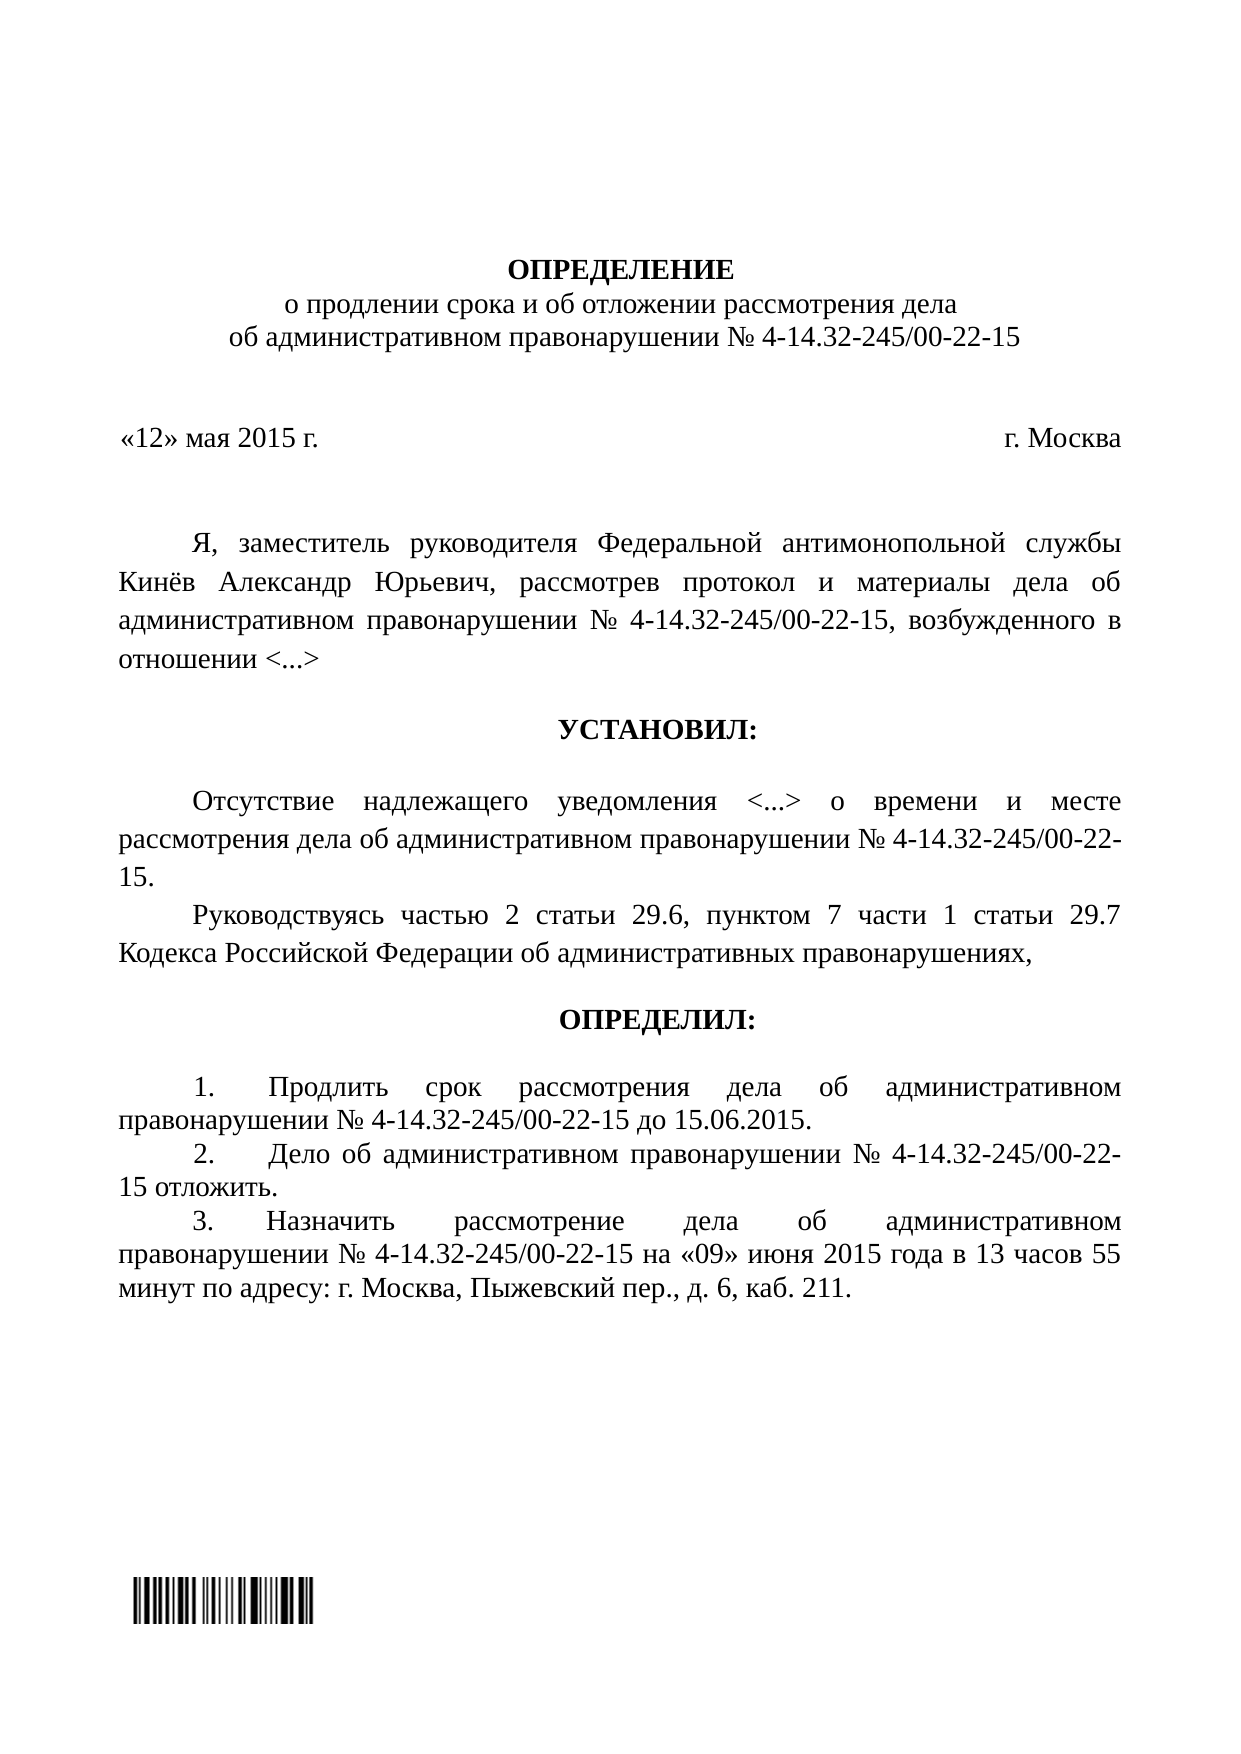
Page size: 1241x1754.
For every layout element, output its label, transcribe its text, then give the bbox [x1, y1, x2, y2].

text о продлении срока и об отложении рассмотрения дела [120, 286, 1122, 319]
text ОПРЕДЕЛЕНИЕ [120, 252, 1122, 286]
text ОПРЕДЕЛИЛ: [118, 1002, 1122, 1035]
list Дело об административном правонарушении № 4-14.32-245/00-22-15 отложить. [118, 1136, 1122, 1203]
list Продлить срок рассмотрения дела об административном правонарушении № 4-14.32-245/00-22-15 до 15.06.2015. [118, 1069, 1122, 1136]
picture [118, 1577, 331, 1624]
text Отсутствие надлежащего уведомления <...> о времени и месте рассмотрения дела об административном правонарушении № 4-14.32-245/00-22-15. [118, 779, 1122, 893]
text «12» мая 2015 г. г. Москва [120, 420, 1122, 453]
text об административном правонарушении № 4-14.32-245/00-22-15 [120, 319, 1122, 353]
text 3. Назначить рассмотрение дела об административном правонарушении № 4-14.32-245/00-22-15 на «09» июня 2015 года в 13 часов 55 минут по адресу: г. Москва, Пыжевский пер., д. 6, каб. 211. [118, 1203, 1122, 1304]
text УСТАНОВИЛ: [118, 712, 1122, 746]
text Я, заместитель руководителя Федеральной антимонопольной службы Кинёв Александр Юрьевич, рассмотрев протокол и материалы дела об административном правонарушении № 4-14.32-245/00-22-15, возбужденного в отношении <...> [118, 521, 1122, 674]
text Руководствуясь частью 2 статьи 29.6, пунктом 7 части 1 статьи 29.7 Кодекса Российской Федерации об административных правонарушениях, [118, 893, 1122, 968]
